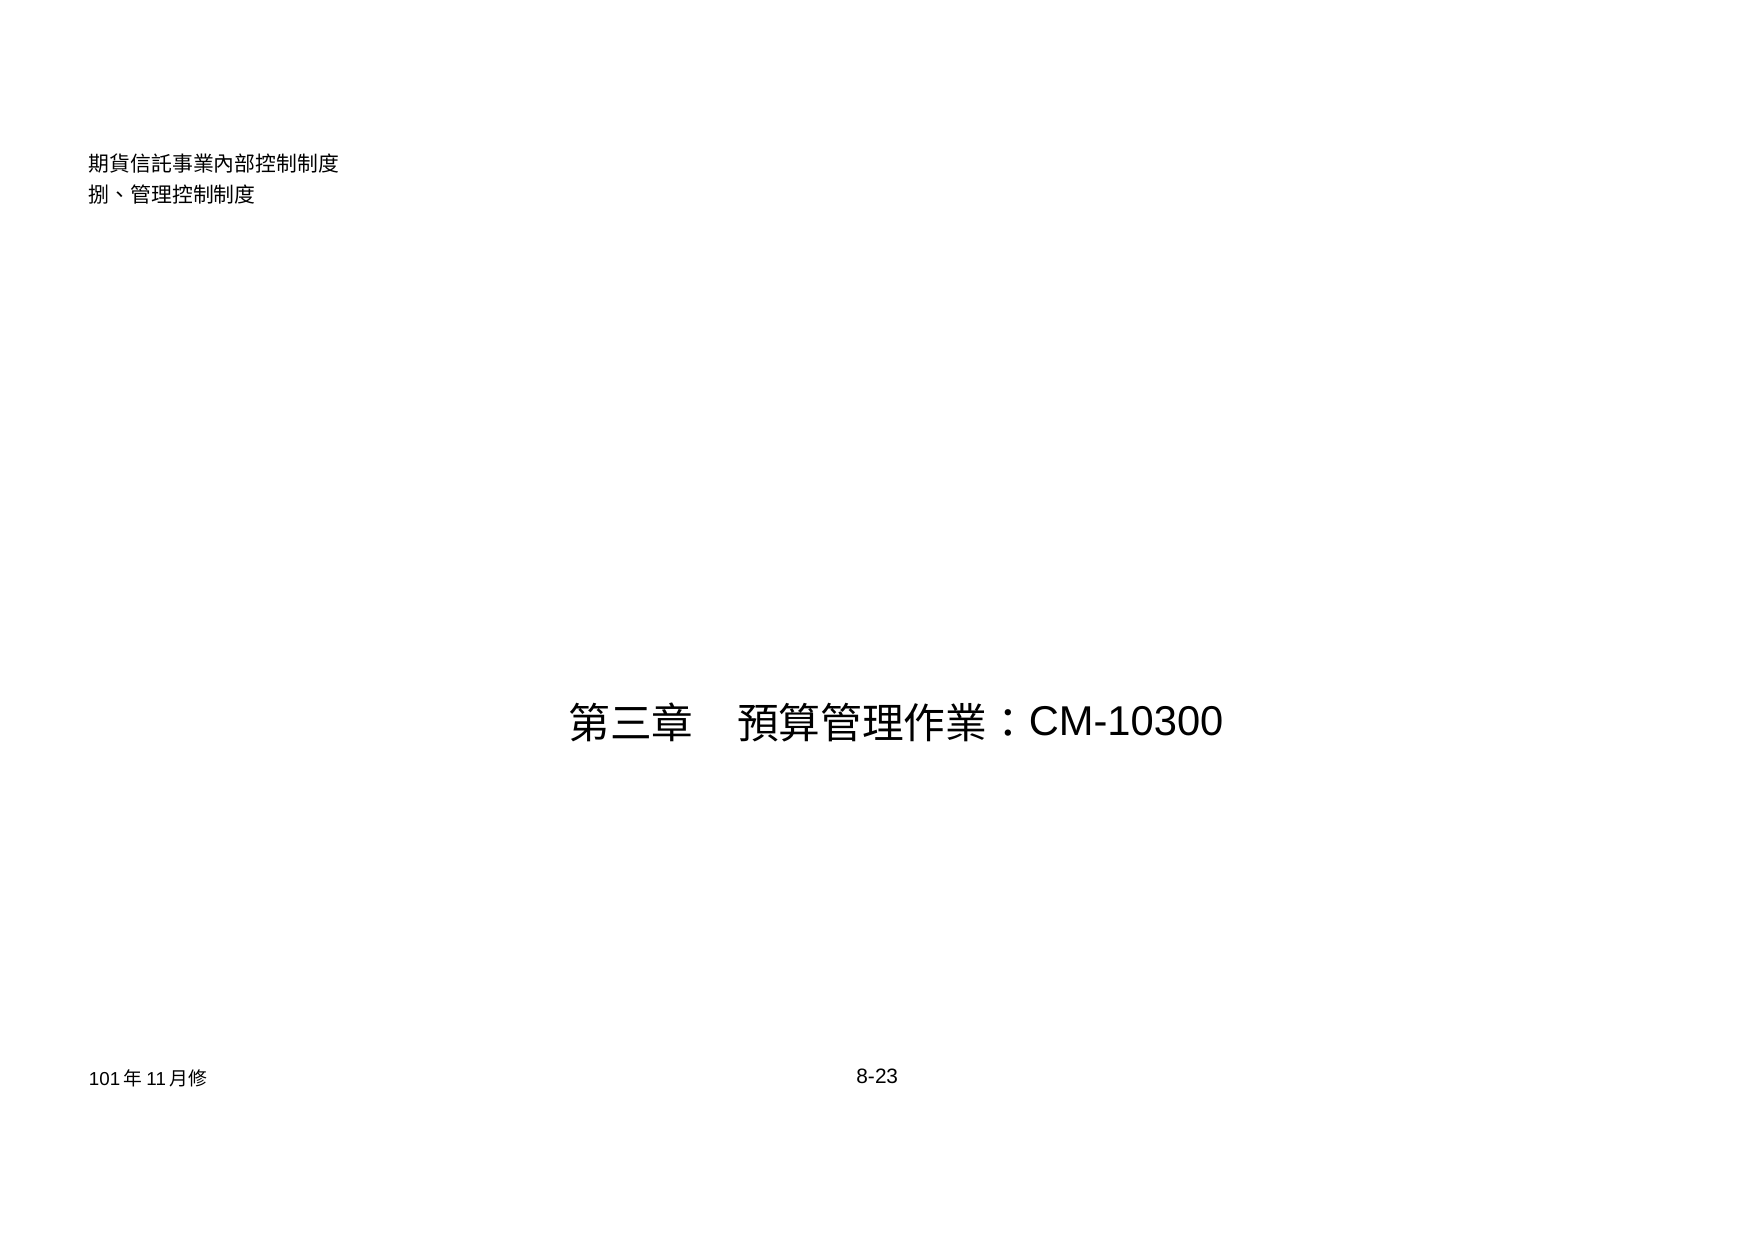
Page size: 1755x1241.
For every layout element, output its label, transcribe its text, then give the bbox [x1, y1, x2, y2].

subtitle 預算管理作業：CM-10300 [126, 679, 1666, 741]
